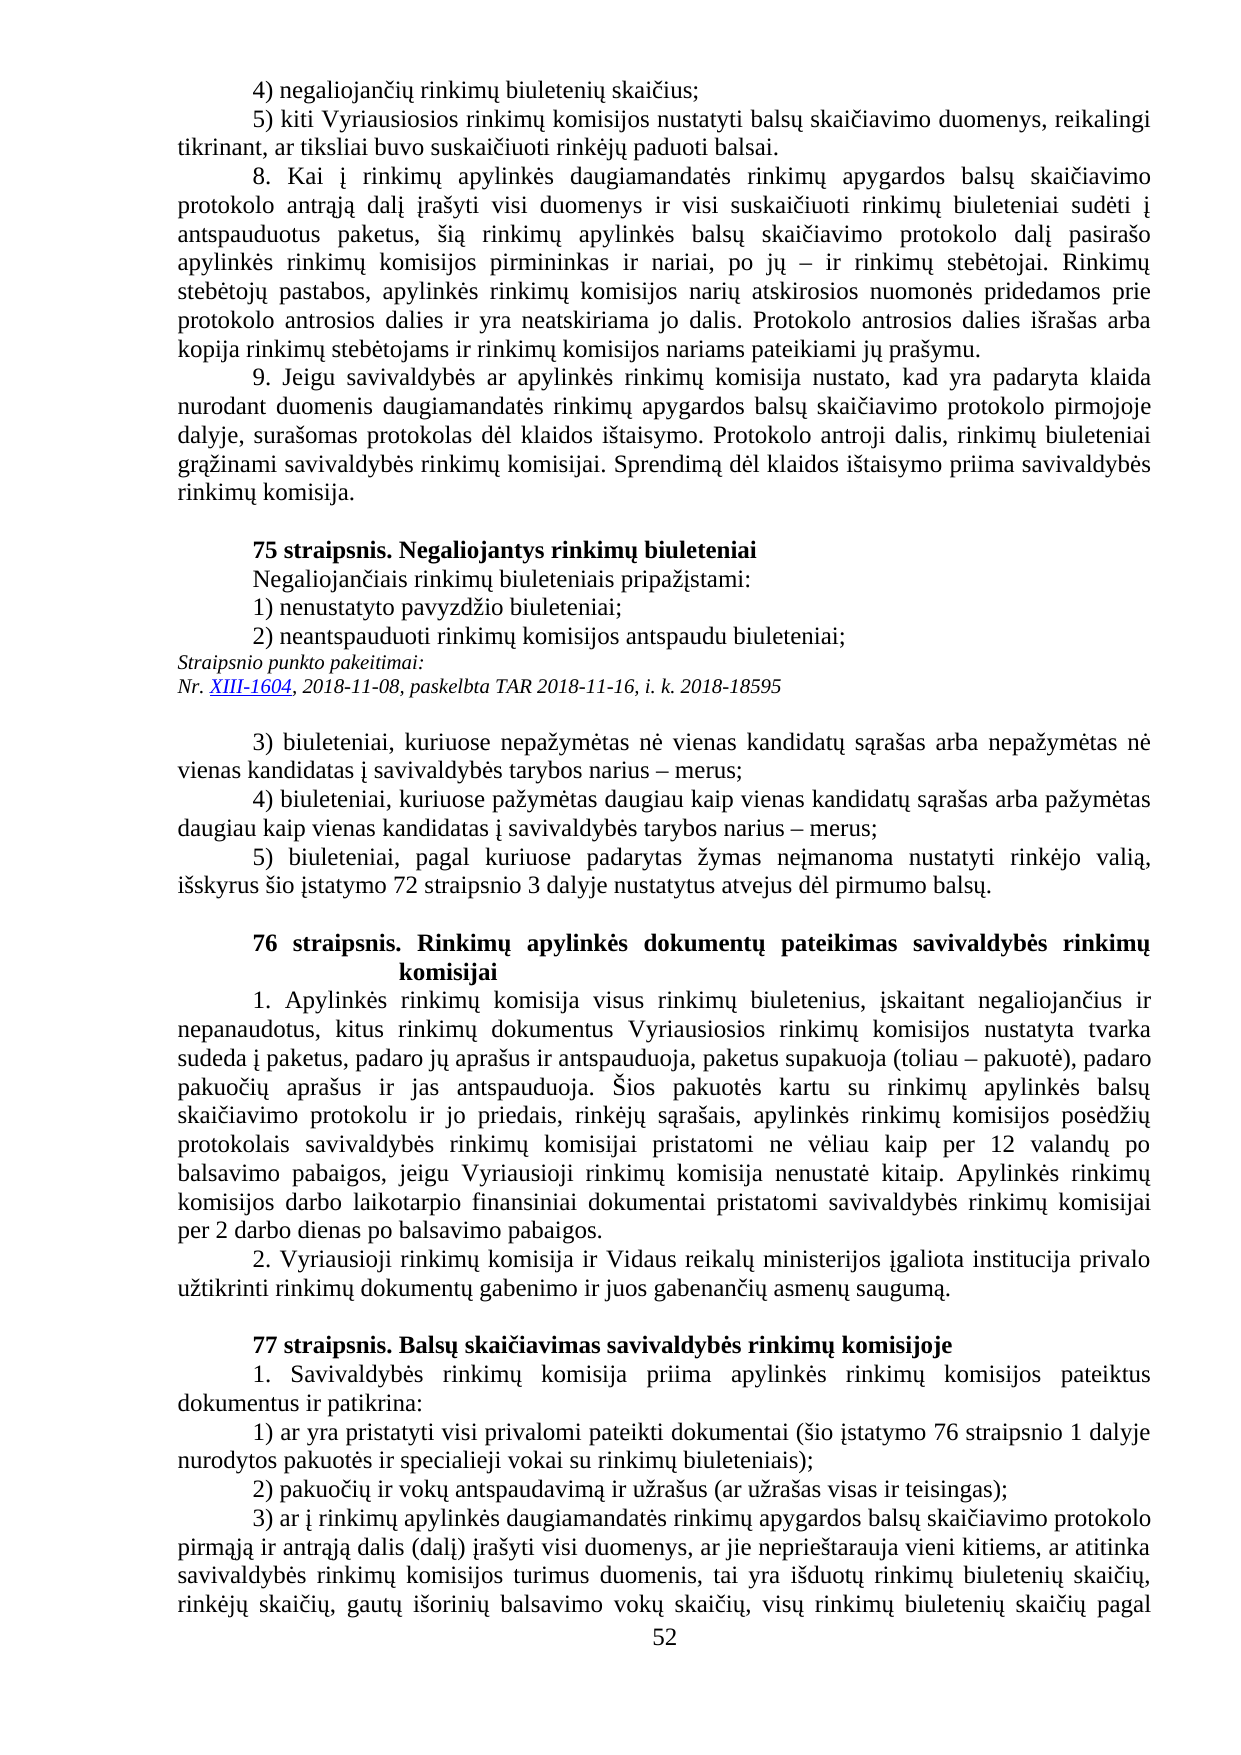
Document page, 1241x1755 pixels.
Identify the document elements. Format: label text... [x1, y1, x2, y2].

text 77 straipsnis. Balsų skaičiavimas savivaldybės rinkimų komisijoje [177, 1331, 1152, 1359]
text Straipsnio punkto pakeitimai: [177, 650, 1152, 674]
text 3) ar į rinkimų apylinkės daugiamandatės rinkimų apygardos balsų skaičiavimo protokolo pirmąją ir antrąją dalis (dalį) įrašyti visi duomenys, ar jie neprieštarauja vieni kitiems, ar atitinka savivaldybės rinkimų komisijos turimus duomenis, tai yra išduotų rinkimų biuletenių skaičių, rinkėjų skaičių, gautų išorinių balsavimo vokų skaičių, visų rinkimų biuletenių skaičių pagal [177, 1503, 1152, 1618]
text 8. Kai į rinkimų apylinkės daugiamandatės rinkimų apygardos balsų skaičiavimo protokolo antrąją dalį įrašyti visi duomenys ir visi suskaičiuoti rinkimų biuleteniai sudėti į antspauduotus paketus, šią rinkimų apylinkės balsų skaičiavimo protokolo dalį pasirašo apylinkės rinkimų komisijos pirmininkas ir nariai, po jų – ir rinkimų stebėtojai. Rinkimų stebėtojų pastabos, apylinkės rinkimų komisijos narių atskirosios nuomonės pridedamos prie protokolo antrosios dalies ir yra neatskiriama jo dalis. Protokolo antrosios dalies išrašas arba kopija rinkimų stebėtojams ir rinkimų komisijos nariams pateikiami jų prašymu. [177, 161, 1152, 362]
text 5) biuleteniai, pagal kuriuose padarytas žymas neįmanoma nustatyti rinkėjo valią, išskyrus šio įstatymo 72 straipsnio 3 dalyje nustatytus atvejus dėl pirmumo balsų. [177, 842, 1152, 899]
text 5) kiti Vyriausiosios rinkimų komisijos nustatyti balsų skaičiavimo duomenys, reikalingi tikrinant, ar tiksliai buvo suskaičiuoti rinkėjų paduoti balsai. [177, 104, 1152, 161]
text Negaliojančiais rinkimų biuleteniais pripažįstami: [177, 564, 1152, 592]
text Nr. XIII-1604, 2018-11-08, paskelbta TAR 2018-11-16, i. k. 2018-18595 [177, 674, 1152, 698]
text 3) biuleteniai, kuriuose nepažymėtas nė vienas kandidatų sąrašas arba nepažymėtas nė vienas kandidatas į savivaldybės tarybos narius – merus; [177, 727, 1152, 784]
text 76 straipsnis. Rinkimų apylinkės dokumentų pateikimas savivaldybės rinkimų komisijai [252, 928, 1152, 986]
text 2) pakuočių ir vokų antspaudavimą ir užrašus (ar užrašas visas ir teisingas); [177, 1474, 1152, 1503]
text 1. Savivaldybės rinkimų komisija priima apylinkės rinkimų komisijos pateiktus dokumentus ir patikrina: [177, 1359, 1152, 1417]
text 75 straipsnis. Negaliojantys rinkimų biuleteniai [177, 535, 1152, 564]
text 1) nenustatyto pavyzdžio biuleteniai; [177, 592, 1152, 621]
text 2) neantspauduoti rinkimų komisijos antspaudu biuleteniai; [177, 621, 1152, 650]
text 2. Vyriausioji rinkimų komisija ir Vidaus reikalų ministerijos įgaliota institucija privalo užtikrinti rinkimų dokumentų gabenimo ir juos gabenančių asmenų saugumą. [177, 1244, 1152, 1302]
text 4) negaliojančių rinkimų biuletenių skaičius; [177, 75, 1152, 104]
text 1. Apylinkės rinkimų komisija visus rinkimų biuletenius, įskaitant negaliojančius ir nepanaudotus, kitus rinkimų dokumentus Vyriausiosios rinkimų komisijos nustatyta tvarka sudeda į paketus, padaro jų aprašus ir antspauduoja, paketus supakuoja (toliau – pakuotė), padaro pakuočių aprašus ir jas antspauduoja. Šios pakuotės kartu su rinkimų apylinkės balsų skaičiavimo protokolu ir jo priedais, rinkėjų sąrašais, apylinkės rinkimų komisijos posėdžių protokolais savivaldybės rinkimų komisijai pristatomi ne vėliau kaip per 12 valandų po balsavimo pabaigos, jeigu Vyriausioji rinkimų komisija nenustatė kitaip. Apylinkės rinkimų komisijos darbo laikotarpio finansiniai dokumentai pristatomi savivaldybės rinkimų komisijai per 2 darbo dienas po balsavimo pabaigos. [177, 986, 1152, 1244]
text 1) ar yra pristatyti visi privalomi pateikti dokumentai (šio įstatymo 76 straipsnio 1 dalyje nurodytos pakuotės ir specialieji vokai su rinkimų biuleteniais); [177, 1417, 1152, 1474]
text 9. Jeigu savivaldybės ar apylinkės rinkimų komisija nustato, kad yra padaryta klaida nurodant duomenis daugiamandatės rinkimų apygardos balsų skaičiavimo protokolo pirmojoje dalyje, surašomas protokolas dėl klaidos ištaisymo. Protokolo antroji dalis, rinkimų biuleteniai grąžinami savivaldybės rinkimų komisijai. Sprendimą dėl klaidos ištaisymo priima savivaldybės rinkimų komisija. [177, 362, 1152, 506]
text 4) biuleteniai, kuriuose pažymėtas daugiau kaip vienas kandidatų sąrašas arba pažymėtas daugiau kaip vienas kandidatas į savivaldybės tarybos narius – merus; [177, 784, 1152, 842]
